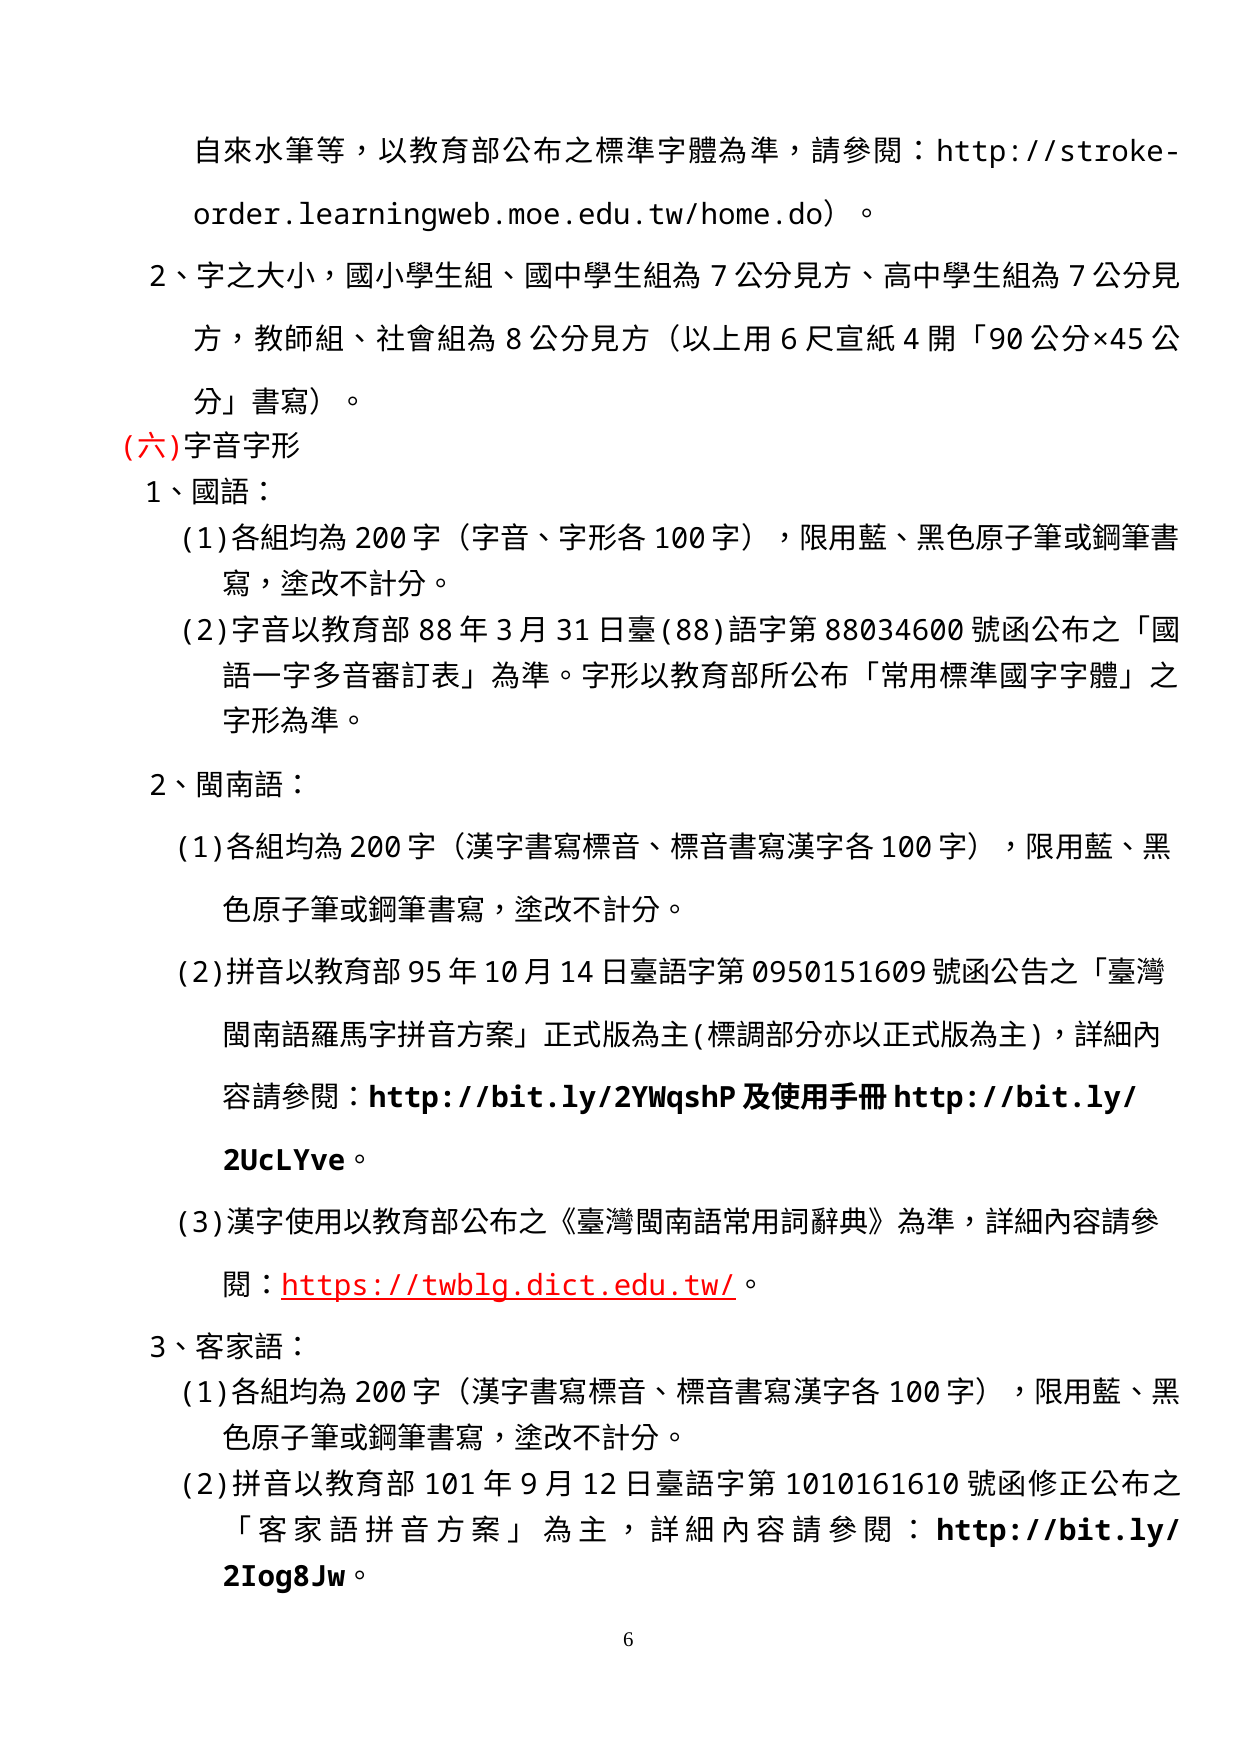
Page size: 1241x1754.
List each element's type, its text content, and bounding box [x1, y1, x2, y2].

text (1)各組均為200字（漢字書寫標音、標音書寫漢字各100字），限用藍、黑色原子筆或鋼筆書寫，塗改不計分。 [174, 803, 1181, 928]
text 1、國語： [100, 466, 1181, 512]
text (2)拼音以教育部95年10月14日臺語字第0950151609號函公告之「臺灣閩南語羅馬字拼音方案」正式版為主(標調部分亦以正式版為主)，詳細內容請參閱：http://bit.ly/2YWqshP及使用手冊http://bit.ly/2UcLYve。 [174, 928, 1181, 1178]
text (1)各組均為200字（漢字書寫標音、標音書寫漢字各100字），限用藍、黑色原子筆或鋼筆書寫，塗改不計分。 [178, 1366, 1181, 1458]
text (六)字音字形 [75, 420, 1181, 466]
text 2、閩南語： [149, 741, 1181, 803]
text 3、客家語： [149, 1303, 1181, 1366]
text (2)字音以教育部88年3月31日臺(88)語字第88034600號函公布之「國語一字多音審訂表」為準。字形以教育部所公布「常用標準國字字體」之字形為準。 [178, 603, 1181, 741]
text (2)拼音以教育部101年9月12日臺語字第1010161610號函修正公布之「客家語拼音方案」為主，詳細內容請參閱：http://bit.ly/2Iog8Jw。 [178, 1458, 1181, 1595]
text (3)漢字使用以教育部公布之《臺灣閩南語常用詞辭典》為準，詳細內容請參閱：https://twblg.dict.edu.tw/。 [174, 1178, 1181, 1303]
text (1)各組均為200字（字音、字形各100字），限用藍、黑色原子筆或鋼筆書寫，塗改不計分。 [178, 512, 1181, 603]
text 2、字之大小，國小學生組、國中學生組為7公分見方、高中學生組為7公分見方，教師組、社會組為8公分見方（以上用6尺宣紙4開「90公分×45公分」書寫）。 [149, 233, 1181, 420]
text 自來水筆等，以教育部公布之標準字體為準，請參閱：http://stroke-order.learningweb.moe.edu.tw/home.do）。 [149, 108, 1181, 233]
